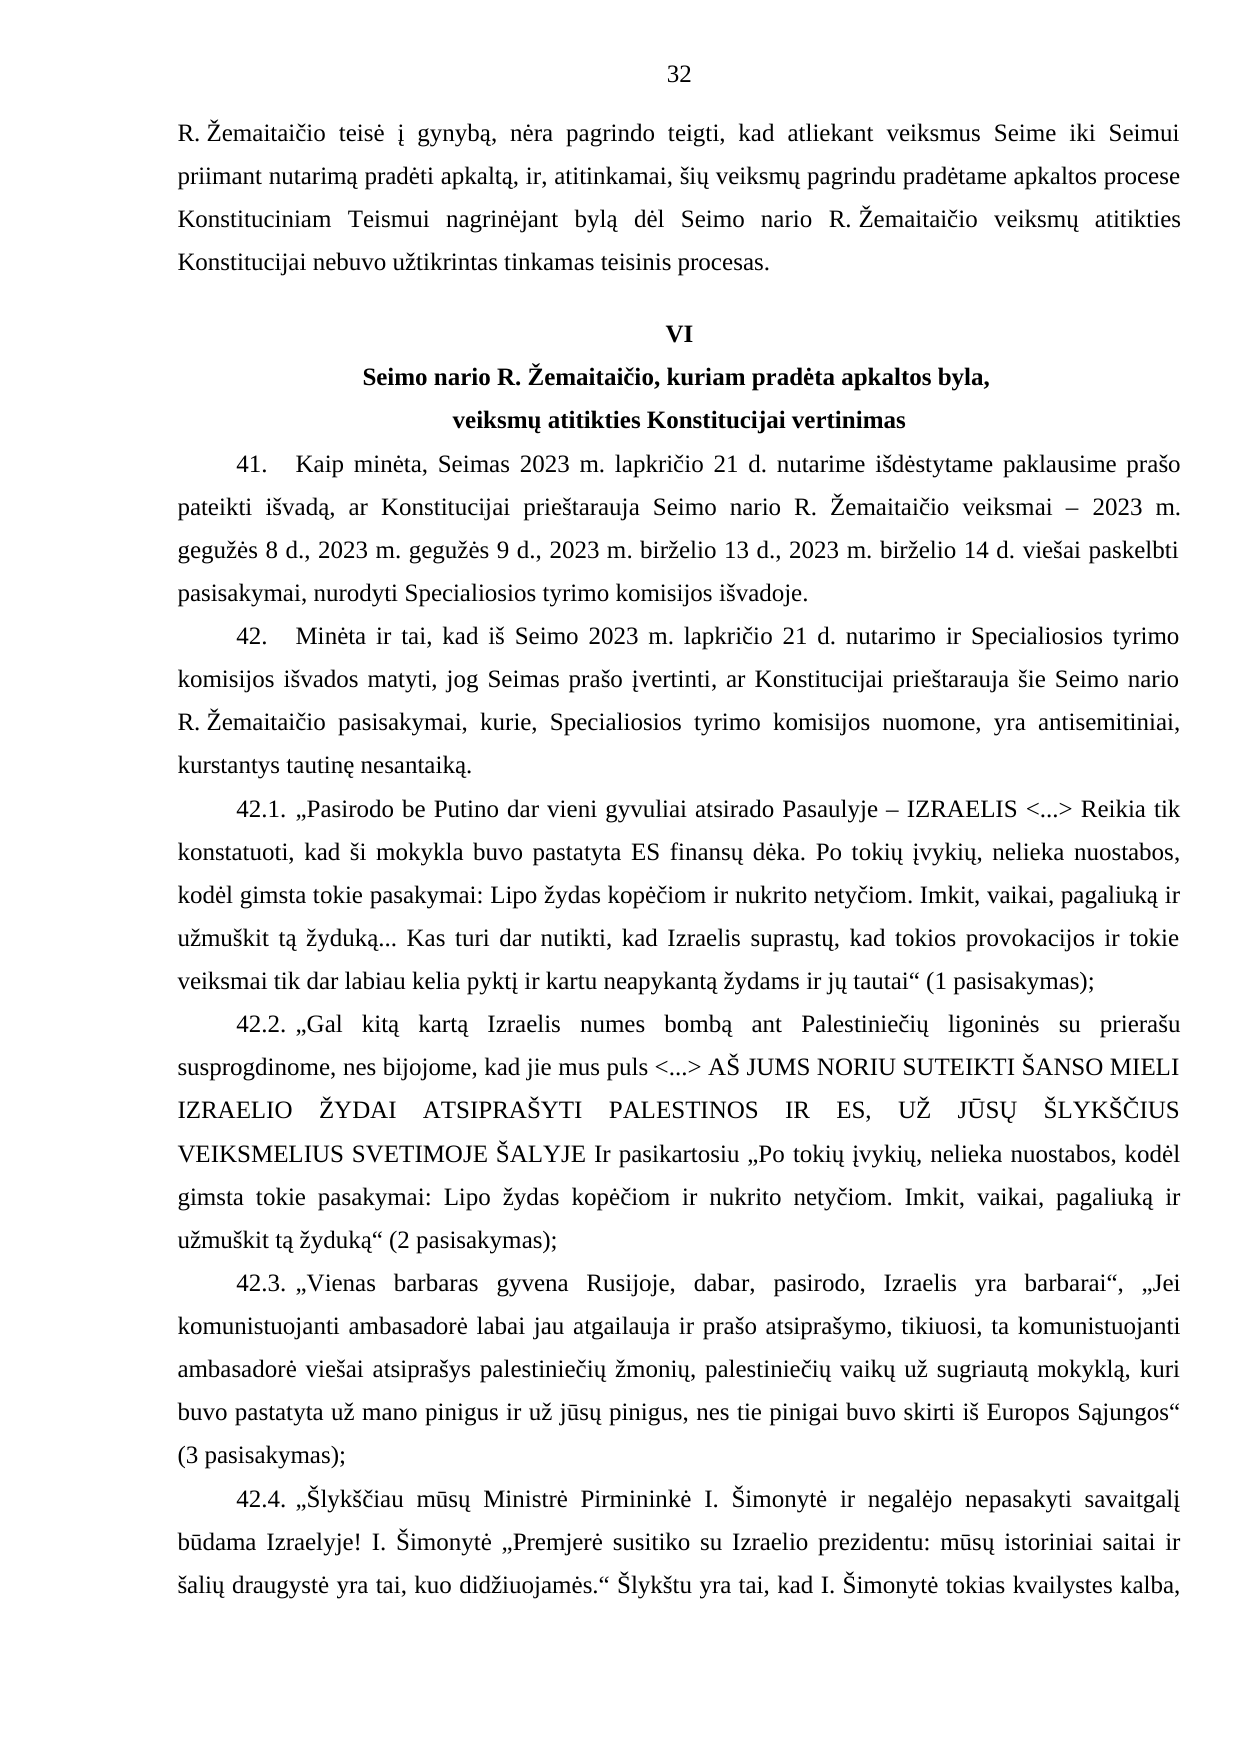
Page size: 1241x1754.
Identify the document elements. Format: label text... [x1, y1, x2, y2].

text R. Žemaitaičio teisė į gynybą, nėra pagrindo teigti, kad atliekant veiksmus Seime iki Seimui priimant nutarimą pradėti apkaltą, ir, atitinkamai, šių veiksmų pagrindu pradėtame apkaltos procese Konstituciniam Teismui nagrinėjant bylą dėl Seimo nario R. Žemaitaičio veiksmų atitikties Konstitucijai nebuvo užtikrintas tinkamas teisinis procesas. [177, 118, 1181, 276]
text VI [177, 319, 1181, 348]
text Seimo nario R. Žemaitaičio, kuriam pradėta apkaltos byla, veiksmų atitikties Konstitucijai vertinimas [177, 362, 1181, 434]
text 42. Minėta ir tai, kad iš Seimo 2023 m. lapkričio 21 d. nutarimo ir Specialiosios tyrimo komisijos išvados matyti, jog Seimas prašo įvertinti, ar Konstitucijai prieštarauja šie Seimo nario R. Žemaitaičio pasisakymai, kurie, Specialiosios tyrimo komisijos nuomone, yra antisemitiniai, kurstantys tautinę nesantaiką. [177, 621, 1181, 779]
text 42.1. „Pasirodo be Putino dar vieni gyvuliai atsirado Pasaulyje – IZRAELIS <...> Reikia tik konstatuoti, kad ši mokykla buvo pastatyta ES finansų dėka. Po tokių įvykių, nelieka nuostabos, kodėl gimsta tokie pasakymai: Lipo žydas kopėčiom ir nukrito netyčiom. Imkit, vaikai, pagaliuką ir užmuškit tą žyduką... Kas turi dar nutikti, kad Izraelis suprastų, kad tokios provokacijos ir tokie veiksmai tik dar labiau kelia pyktį ir kartu neapykantą žydams ir jų tautai“ (1 pasisakymas); [177, 794, 1181, 995]
text 42.2. „Gal kitą kartą Izraelis numes bombą ant Palestiniečių ligoninės su prierašu susprogdinome, nes bijojome, kad jie mus puls <...> AŠ JUMS NORIU SUTEIKTI ŠANSO MIELI IZRAELIO ŽYDAI ATSIPRAŠYTI PALESTINOS IR ES, UŽ JŪSŲ ŠLYKŠČIUS VEIKSMELIUS SVETIMOJE ŠALYJE Ir pasikartosiu „Po tokių įvykių, nelieka nuostabos, kodėl gimsta tokie pasakymai: Lipo žydas kopėčiom ir nukrito netyčiom. Imkit, vaikai, pagaliuką ir užmuškit tą žyduką“ (2 pasisakymas); [177, 1009, 1181, 1254]
text 42.4. „Šlykščiau mūsų Ministrė Pirmininkė I. Šimonytė ir negalėjo nepasakyti savaitgalį būdama Izraelyje! I. Šimonytė „Premjerė susitiko su Izraelio prezidentu: mūsų istoriniai saitai ir šalių draugystė yra tai, kuo didžiuojamės.“ Šlykštu yra tai, kad I. Šimonytė tokias kvailystes kalba, [177, 1484, 1181, 1599]
text 41. Kaip minėta, Seimas 2023 m. lapkričio 21 d. nutarime išdėstytame paklausime prašo pateikti išvadą, ar Konstitucijai prieštarauja Seimo nario R. Žemaitaičio veiksmai – 2023 m. gegužės 8 d., 2023 m. gegužės 9 d., 2023 m. birželio 13 d., 2023 m. birželio 14 d. viešai paskelbti pasisakymai, nurodyti Specialiosios tyrimo komisijos išvadoje. [177, 449, 1181, 607]
text 42.3. „Vienas barbaras gyvena Rusijoje, dabar, pasirodo, Izraelis yra barbarai“, „Jei komunistuojanti ambasadorė labai jau atgailauja ir prašo atsiprašymo, tikiuosi, ta komunistuojanti ambasadorė viešai atsiprašys palestiniečių žmonių, palestiniečių vaikų už sugriautą mokyklą, kuri buvo pastatyta už mano pinigus ir už jūsų pinigus, nes tie pinigai buvo skirti iš Europos Sąjungos“ (3 pasisakymas); [177, 1268, 1181, 1469]
